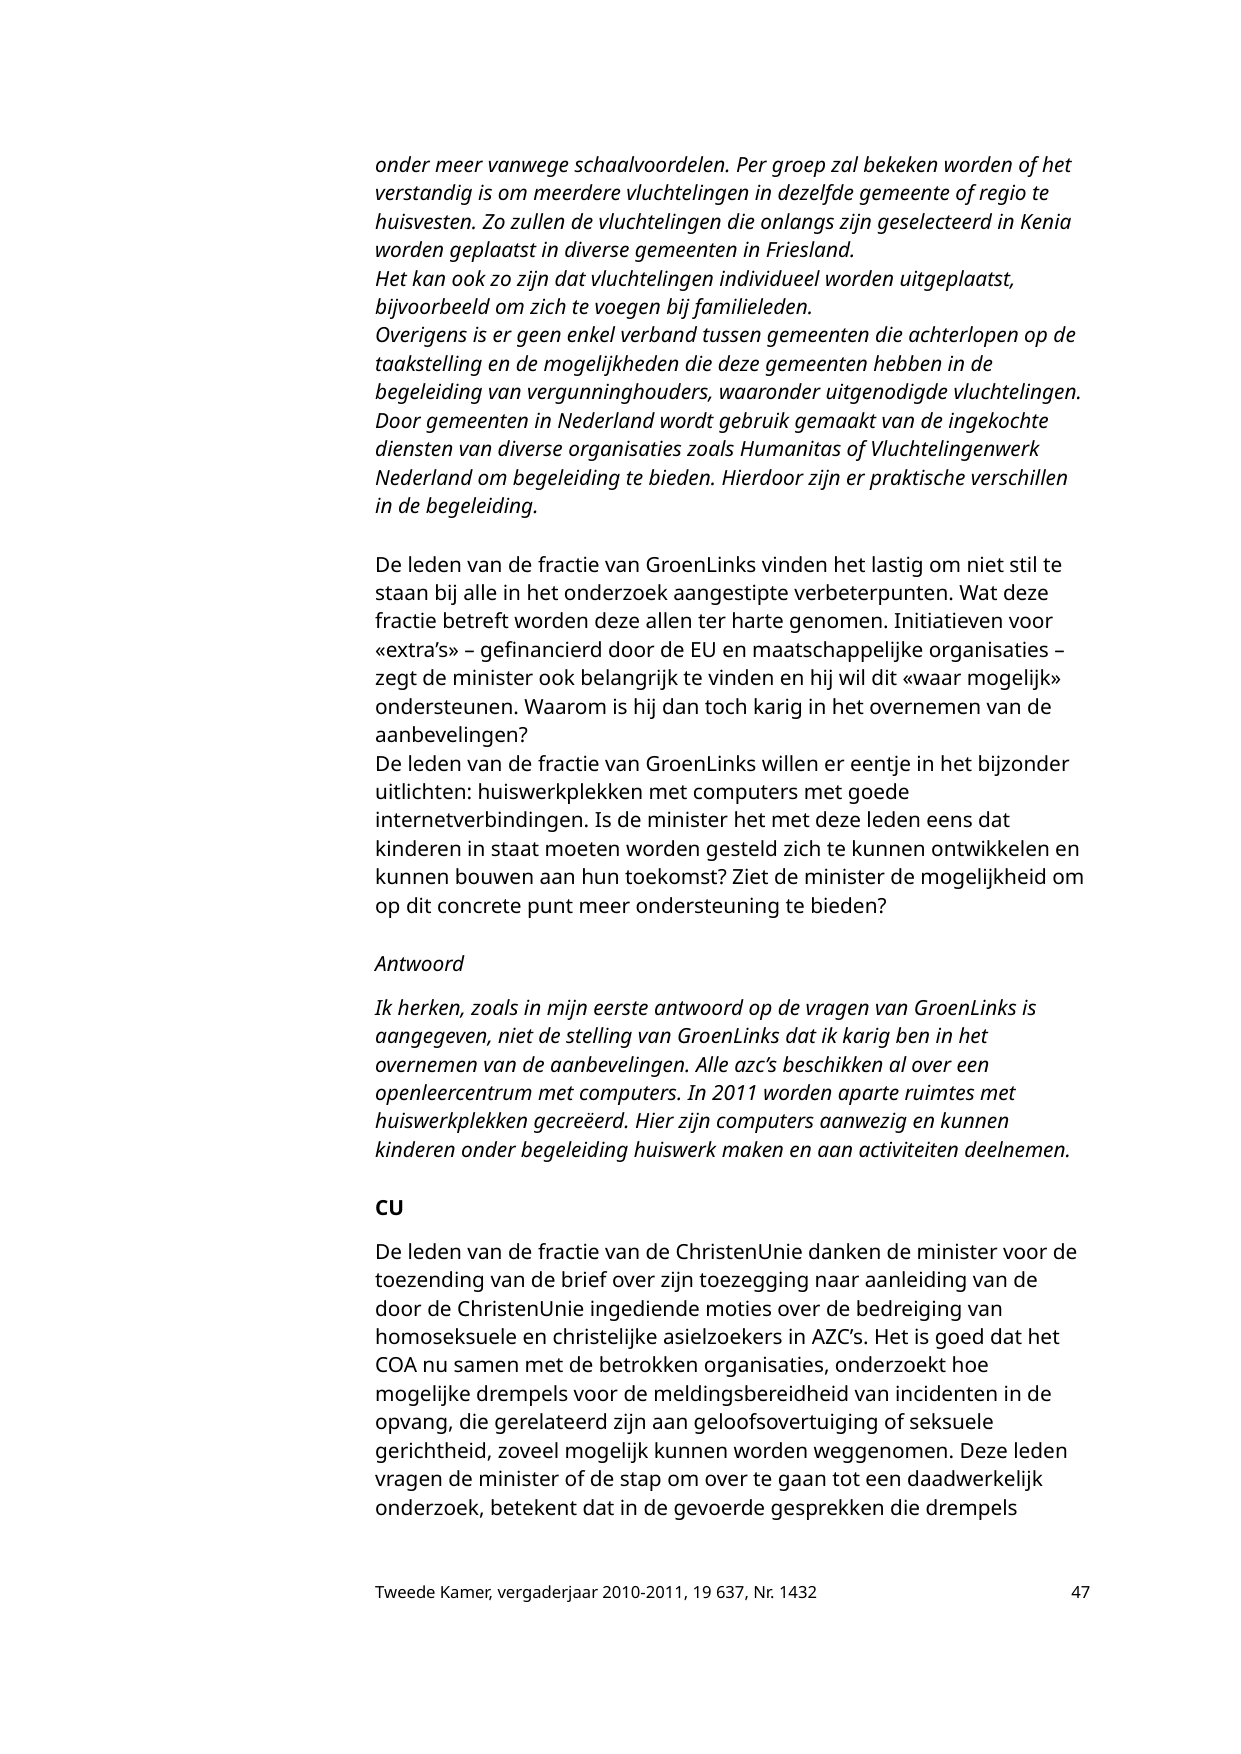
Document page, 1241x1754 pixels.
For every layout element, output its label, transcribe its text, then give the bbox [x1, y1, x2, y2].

text Ik herken, zoals in mijn eerste antwoord op de vragen van GroenLinks is aangegeven, niet de stelling van GroenLinks dat ik karig ben in het overnemen van de aanbevelingen. Alle azc’s beschikken al over een openleercentrum met computers. In 2011 worden aparte ruimtes met huiswerkplekken gecreëerd. Hier zijn computers aanwezig en kunnen kinderen onder begeleiding huiswerk maken en aan activiteiten deelnemen. [375, 993, 1090, 1163]
text Overigens is er geen enkel verband tussen gemeenten die achterlopen op de taakstelling en de mogelijkheden die deze gemeenten hebben in de begeleiding van vergunninghouders, waaronder uitgenodigde vluchtelingen. Door gemeenten in Nederland wordt gebruik gemaakt van de ingekochte diensten van diverse organisaties zoals Humanitas of Vluchtelingenwerk Nederland om begeleiding te bieden. Hierdoor zijn er praktische verschillen in de begeleiding. [375, 321, 1090, 520]
text Antwoord [375, 949, 1090, 978]
text De leden van de fractie van de ChristenUnie danken de minister voor de toezending van de brief over zijn toezegging naar aanleiding van de door de ChristenUnie ingediende moties over de bedreiging van homoseksuele en christelijke asielzoekers in AZC’s. Het is goed dat het COA nu samen met de betrokken organisaties, onderzoekt hoe mogelijke drempels voor de meldingsbereidheid van incidenten in de opvang, die gerelateerd zijn aan geloofsovertuiging of seksuele gerichtheid, zoveel mogelijk kunnen worden weggenomen. Deze leden vragen de minister of de stap om over te gaan tot een daadwerkelijk onderzoek, betekent dat in de gevoerde gesprekken die drempels [375, 1237, 1090, 1521]
text onder meer vanwege schaalvoordelen. Per groep zal bekeken worden of het verstandig is om meerdere vluchtelingen in dezelfde gemeente of regio te huisvesten. Zo zullen de vluchtelingen die onlangs zijn geselecteerd in Kenia worden geplaatst in diverse gemeenten in Friesland. [375, 150, 1090, 264]
text De leden van de fractie van GroenLinks vinden het lastig om niet stil te staan bij alle in het onderzoek aangestipte verbeterpunten. Wat deze fractie betreft worden deze allen ter harte genomen. Initiatieven voor «extra’s» – gefinancierd door de EU en maatschappelijke organisaties – zegt de minister ook belangrijk te vinden en hij wil dit «waar mogelijk» ondersteunen. Waarom is hij dan toch karig in het overnemen van de aanbevelingen? [375, 550, 1090, 749]
text Het kan ook zo zijn dat vluchtelingen individueel worden uitgeplaatst, bijvoorbeeld om zich te voegen bij familieleden. [375, 264, 1090, 321]
text CU [375, 1193, 1090, 1222]
text De leden van de fractie van GroenLinks willen er eentje in het bijzonder uitlichten: huiswerkplekken met computers met goede internetverbindingen. Is de minister het met deze leden eens dat kinderen in staat moeten worden gesteld zich te kunnen ontwikkelen en kunnen bouwen aan hun toekomst? Ziet de minister de mogelijkheid om op dit concrete punt meer ondersteuning te bieden? [375, 749, 1090, 919]
